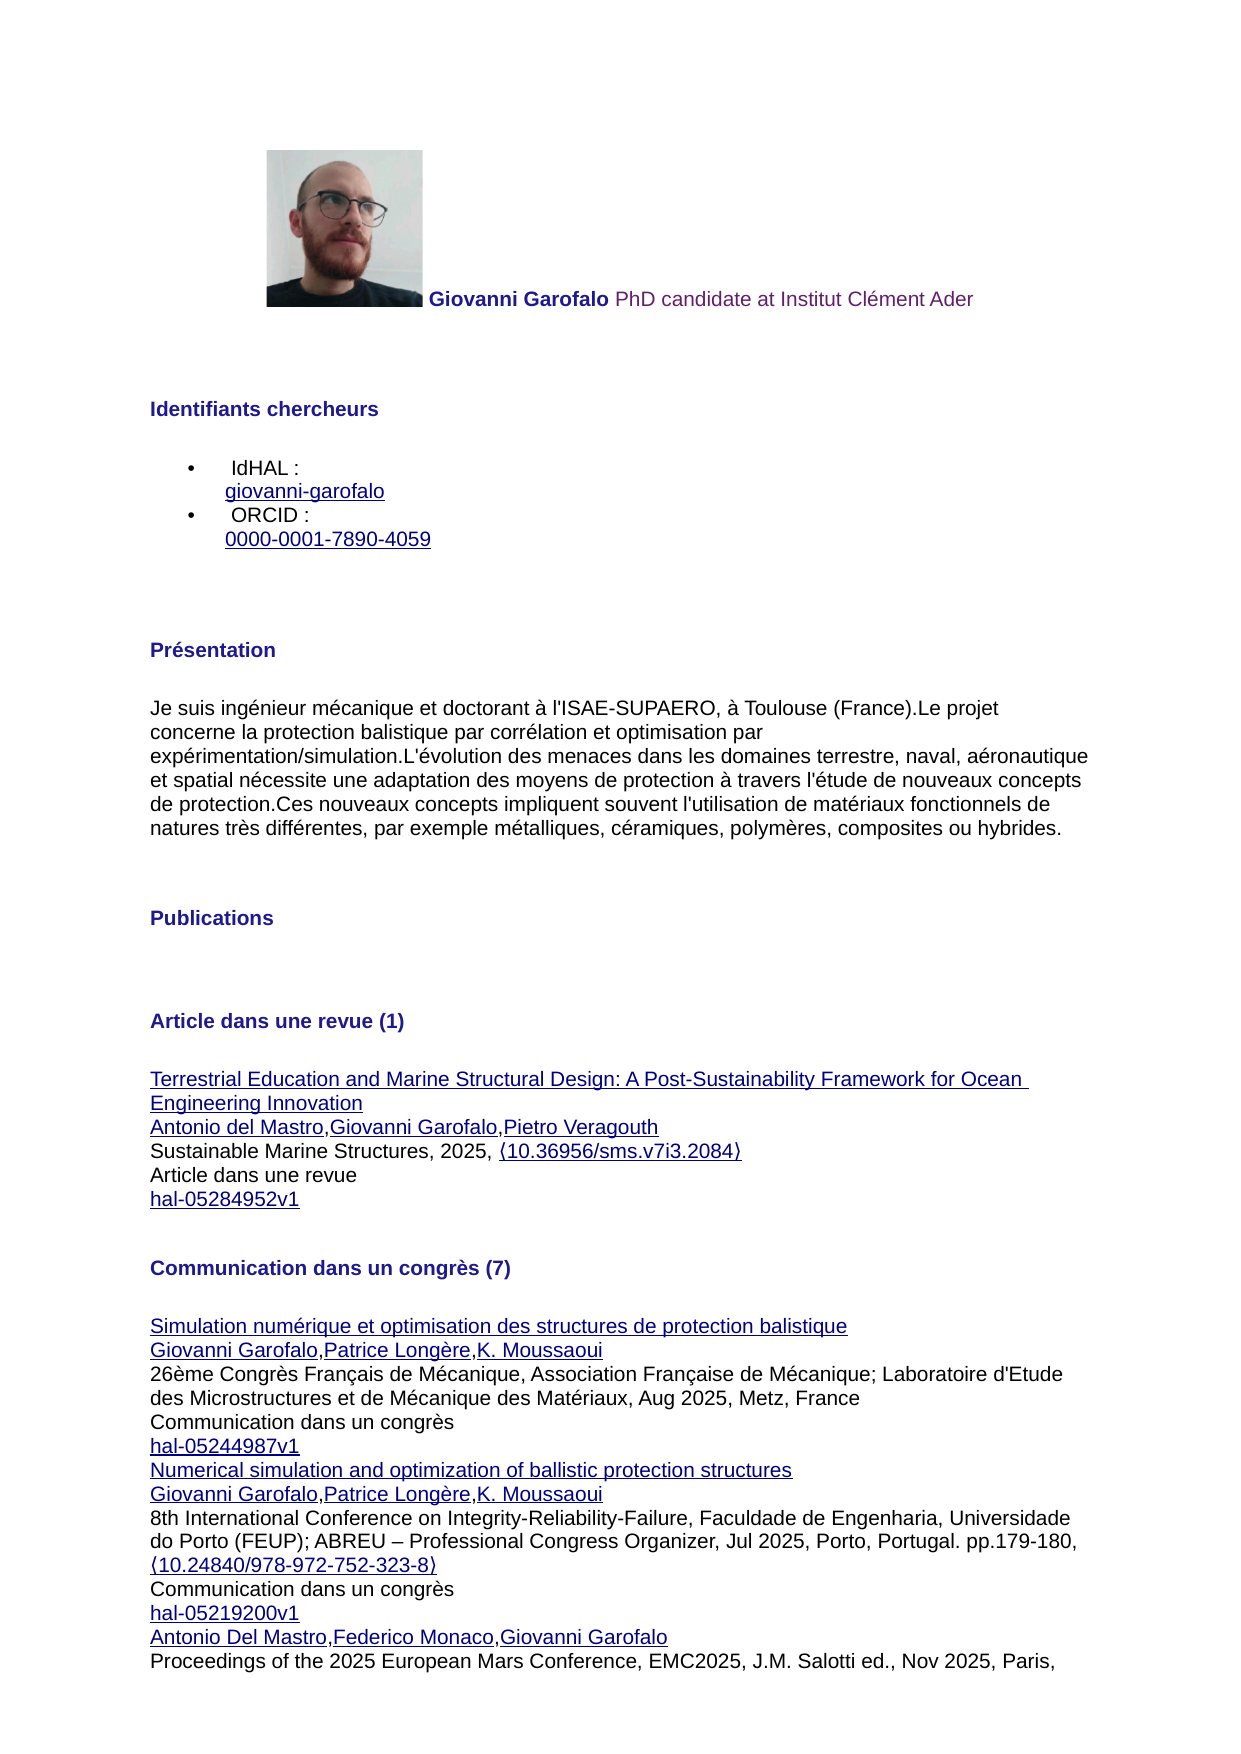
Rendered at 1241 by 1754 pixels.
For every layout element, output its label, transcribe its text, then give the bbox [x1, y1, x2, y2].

text Je suis ingénieur mécanique et doctorant à l'ISAE-SUPAERO, à Toulouse (France).Le projet concerne la protection balistique par corrélation et optimisation par expérimentation/simulation.L'évolution des menaces dans les domaines terrestre, naval, aéronautique et spatial nécessite une adaptation des moyens de protection à travers l'étude de nouveaux concepts de protection.Ces nouveaux concepts impliquent souvent l'utilisation de matériaux fonctionnels de natures très différentes, par exemple métalliques, céramiques, polymères, composites ou hybrides. [150, 696, 1090, 840]
subtitle Présentation [150, 638, 1090, 662]
subtitle Article dans une revue (1) [150, 1008, 1090, 1032]
table_header Terrestrial Education and Marine Structural Design: A Post-Sustainability Framework for Ocean Engineering Innovation Antonio del Mastro,Giovanni Garofalo,Pietro Veragouth Sustainable Marine Structures, 2025, ⟨10.36956/sms.v7i3.2084⟩ Article dans une revue hal-05284952v1 [150, 1067, 1090, 1211]
subtitle Identifiants chercheurs [150, 397, 1090, 421]
list giovanni-garofalo [187, 479, 1090, 503]
list IdHAL : [187, 455, 1090, 479]
table_cell Numerical simulation and optimization of ballistic protection structures Giovanni Garofalo,Patrice Longère,K. Moussaoui 8th International Conference on Integrity-Reliability-Failure, Faculdade de Engenharia, Universidade do Porto (FEUP); ABREU – Professional Congress Organizer, Jul 2025, Porto, Portugal. pp.179-180, ⟨10.24840/978-972-752-323-8⟩ Communication dans un congrès hal-05219200v1 [150, 1458, 1090, 1625]
list 0000-0001-7890-4059 [187, 527, 1090, 551]
list ORCID : [187, 503, 1090, 527]
table_header Simulation numérique et optimisation des structures de protection balistique Giovanni Garofalo,Patrice Longère,K. Moussaoui 26ème Congrès Français de Mécanique, Association Française de Mécanique; Laboratoire d'Etude des Microstructures et de Mécanique des Matériaux, Aug 2025, Metz, France Communication dans un congrès hal-05244987v1 [150, 1314, 1090, 1457]
subtitle Communication dans un congrès (7) [150, 1255, 1090, 1279]
table_cell Initiatives of Mars Planet Technologies in Italy Antonio Del Mastro,Federico Monaco,Giovanni Garofalo Proceedings of the 2025 European Mars Conference, EMC2025, J.M. Salotti ed., Nov 2025, Paris, France Communication dans un congrès hal-05391000v1 [150, 1625, 1090, 1673]
subtitle Publications [150, 905, 1090, 929]
subtitle Giovanni Garofalo PhD candidate at Institut Clément Ader [150, 150, 1090, 311]
picture [266, 150, 423, 307]
